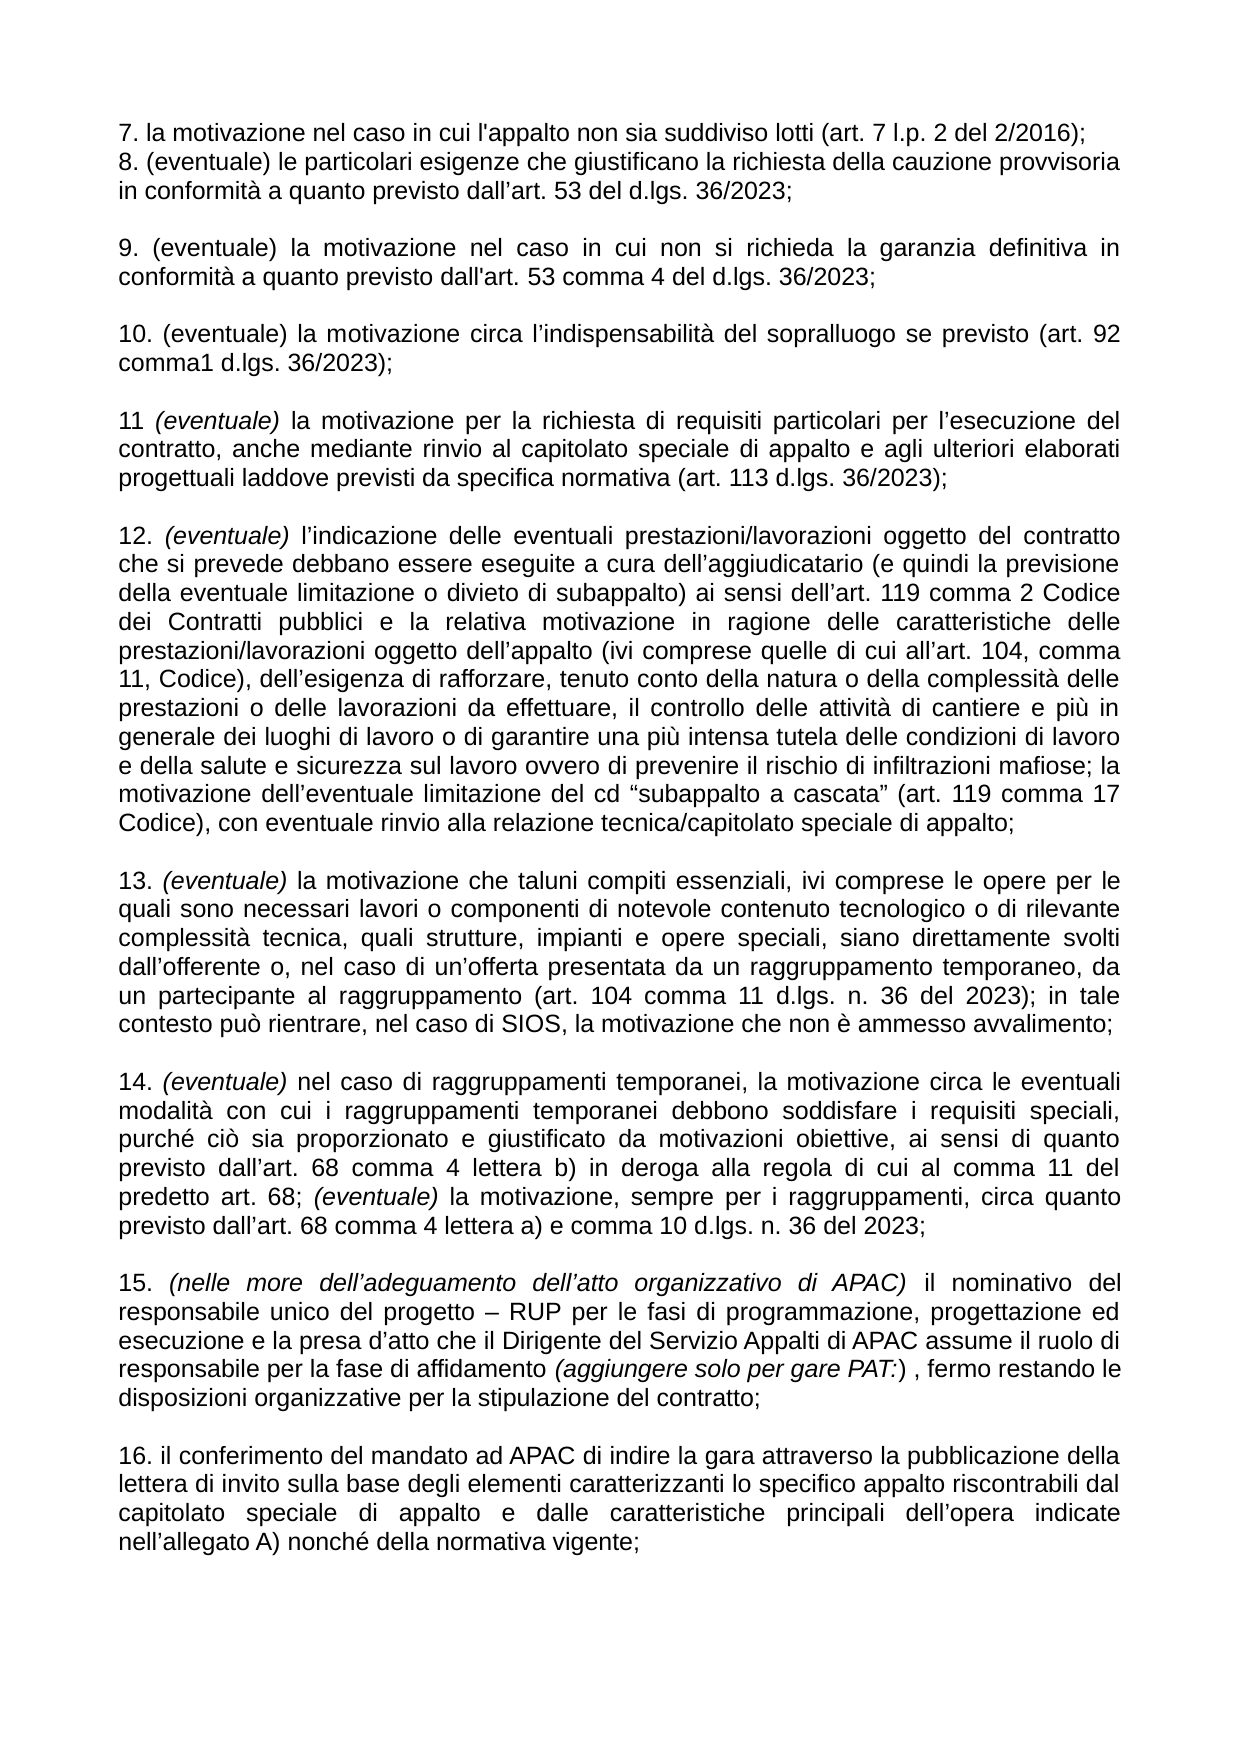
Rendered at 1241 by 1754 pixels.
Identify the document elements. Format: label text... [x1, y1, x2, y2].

text 13. (eventuale) la motivazione che taluni compiti essenziali, ivi comprese le opere per le quali sono necessari lavori o componenti di notevole contenuto tecnologico o di rilevante complessità tecnica, quali strutture, impianti e opere speciali, siano direttamente svolti dall’offerente o, nel caso di un’offerta presentata da un raggruppamento temporaneo, da un partecipante al raggruppamento (art. 104 comma 11 d.lgs. n. 36 del 2023); in tale contesto può rientrare, nel caso di SIOS, la motivazione che non è ammesso avvalimento; [118, 866, 1122, 1038]
text 12. (eventuale) l’indicazione delle eventuali prestazioni/lavorazioni oggetto del contratto che si prevede debbano essere eseguite a cura dell’aggiudicatario (e quindi la previsione della eventuale limitazione o divieto di subappalto) ai sensi dell’art. 119 comma 2 Codice dei Contratti pubblici e la relativa motivazione in ragione delle caratteristiche delle prestazioni/lavorazioni oggetto dell’appalto (ivi comprese quelle di cui all’art. 104, comma 11, Codice), dell’esigenza di rafforzare, tenuto conto della natura o della complessità delle prestazioni o delle lavorazioni da effettuare, il controllo delle attività di cantiere e più in generale dei luoghi di lavoro o di garantire una più intensa tutela delle condizioni di lavoro e della salute e sicurezza sul lavoro ovvero di prevenire il rischio di infiltrazioni mafiose; la motivazione dell’eventuale limitazione del cd “subappalto a cascata” (art. 119 comma 17 Codice), con eventuale rinvio alla relazione tecnica/capitolato speciale di appalto; [118, 521, 1122, 837]
text 7. la motivazione nel caso in cui l'appalto non sia suddiviso lotti (art. 7 l.p. 2 del 2/2016); [118, 118, 1122, 147]
text 10. (eventuale) la motivazione circa l’indispensabilità del sopralluogo se previsto (art. 92 comma1 d.lgs. 36/2023); [118, 319, 1122, 377]
text 11 (eventuale) la motivazione per la richiesta di requisiti particolari per l’esecuzione del contratto, anche mediante rinvio al capitolato speciale di appalto e agli ulteriori elaborati progettuali laddove previsti da specifica normativa (art. 113 d.lgs. 36/2023); [118, 406, 1122, 492]
text 15. (nelle more dell’adeguamento dell’atto organizzativo di APAC) il nominativo del responsabile unico del progetto – RUP per le fasi di programmazione, progettazione ed esecuzione e la presa d’atto che il Dirigente del Servizio Appalti di APAC assume il ruolo di responsabile per la fase di affidamento (aggiungere solo per gare PAT:) , fermo restando le disposizioni organizzative per la stipulazione del contratto; [118, 1268, 1122, 1412]
text 9. (eventuale) la motivazione nel caso in cui non si richieda la garanzia definitiva in conformità a quanto previsto dall'art. 53 comma 4 del d.lgs. 36/2023; [118, 233, 1122, 291]
text 8. (eventuale) le particolari esigenze che giustificano la richiesta della cauzione provvisoria in conformità a quanto previsto dall’art. 53 del d.lgs. 36/2023; [118, 147, 1122, 204]
text 14. (eventuale) nel caso di raggruppamenti temporanei, la motivazione circa le eventuali modalità con cui i raggruppamenti temporanei debbono soddisfare i requisiti speciali, purché ciò sia proporzionato e giustificato da motivazioni obiettive, ai sensi di quanto previsto dall’art. 68 comma 4 lettera b) in deroga alla regola di cui al comma 11 del predetto art. 68; (eventuale) la motivazione, sempre per i raggruppamenti, circa quanto previsto dall’art. 68 comma 4 lettera a) e comma 10 d.lgs. n. 36 del 2023; [118, 1067, 1122, 1239]
text 16. il conferimento del mandato ad APAC di indire la gara attraverso la pubblicazione della lettera di invito sulla base degli elementi caratterizzanti lo specifico appalto riscontrabili dal capitolato speciale di appalto e dalle caratteristiche principali dell’opera indicate nell’allegato A) nonché della normativa vigente; [118, 1441, 1122, 1556]
